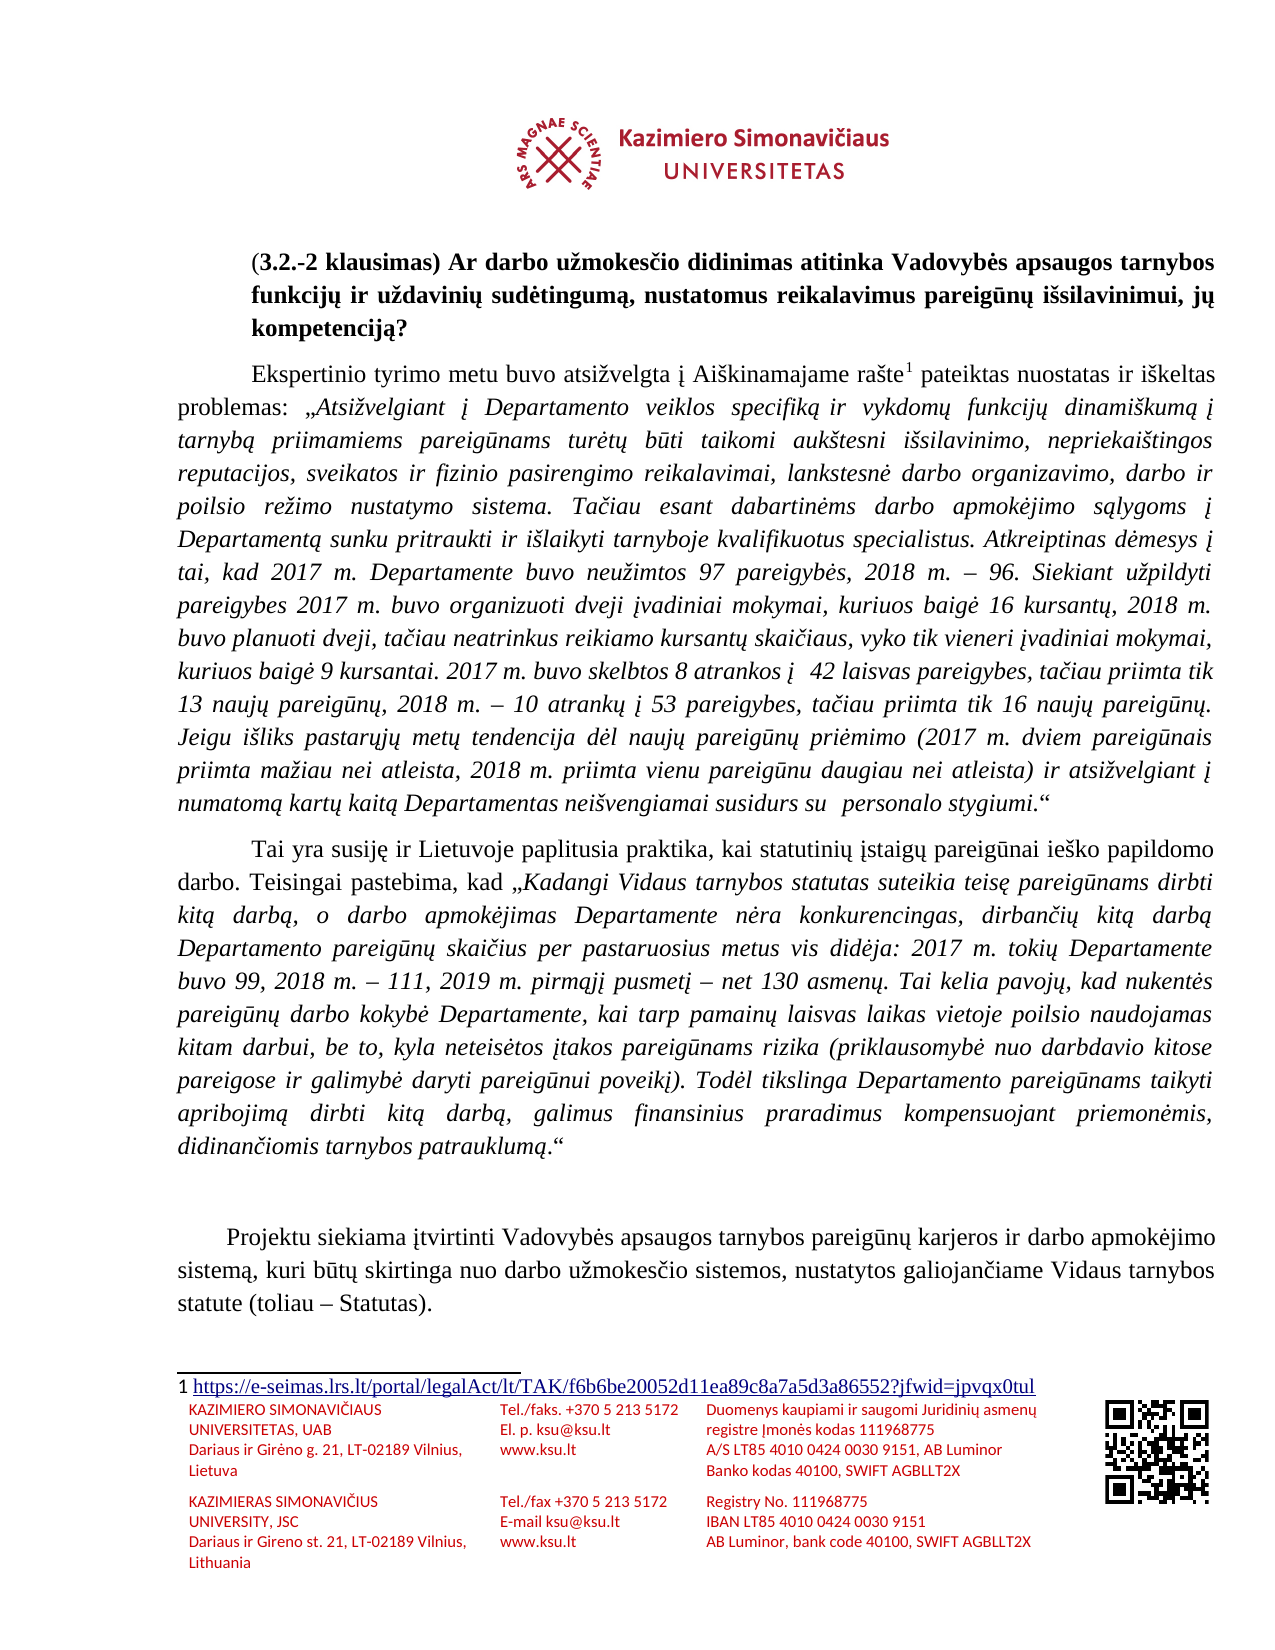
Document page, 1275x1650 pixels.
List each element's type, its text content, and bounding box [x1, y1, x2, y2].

text Projektu siekiama įtvirtinti Vadovybės apsaugos tarnybos pareigūnų karjeros ir darbo apmokėjimo sistemą, kuri būtų skirtinga nuo darbo užmokesčio sistemos, nustatytos galiojančiame Vidaus tarnybos statute (toliau – Statutas). [177, 1222, 1216, 1317]
text Tai yra susiję ir Lietuvoje paplitusia praktika, kai statutinių įstaigų pareigūnai ieško papildomo darbo. Teisingai pastebima, kad „Kadangi Vidaus tarnybos statutas suteikia teisę pareigūnams dirbti kitą darbą, o darbo apmokėjimas Departamente nėra konkurencingas, dirbančių kitą darbą Departamento pareigūnų skaičius per pastaruosius metus vis didėja: 2017 m. tokių Departamente buvo 99, 2018 m. – 111, 2019 m. pirmąjį pusmetį – net 130 asmenų. Tai kelia pavojų, kad nukentės pareigūnų darbo kokybė Departamente, kai tarp pamainų laisvas laikas vietoje poilsio naudojamas kitam darbui, be to, kyla neteisėtos įtakos pareigūnams rizika (priklausomybė nuo darbdavio kitose pareigose ir galimybė daryti pareigūnui poveikį). Todėl tikslinga Departamento pareigūnams taikyti apribojimą dirbti kitą darbą, galimus finansinius praradimus kompensuojant priemonėmis, didinančiomis tarnybos patrauklumą.“ [177, 834, 1216, 1160]
text https://e-seimas.lrs.lt/portal/legalAct/lt/TAK/f6b6be20052d11ea89c8a7a5d3a86552?jfwid=jpvqx0tul [177, 1373, 1216, 1399]
text (3.2.-2 klausimas) Ar darbo užmokesčio didinimas atitinka Vadovybės apsaugos tarnybos funkcijų ir uždavinių sudėtingumą, nustatomus reikalavimus pareigūnų išsilavinimui, jų kompetenciją? [251, 247, 1216, 342]
text Ekspertinio tyrimo metu buvo atsižvelgta į Aiškinamajame rašte pateiktas nuostatas ir iškeltas problemas: „Atsižvelgiant į Departamento veiklos specifiką ir vykdomų funkcijų dinamiškumą į tarnybą priimamiems pareigūnams turėtų būti taikomi aukštesni išsilavinimo, nepriekaištingos reputacijos, sveikatos ir fizinio pasirengimo reikalavimai, lankstesnė darbo organizavimo, darbo ir poilsio režimo nustatymo sistema. Tačiau esant dabartinėms darbo apmokėjimo sąlygoms į Departamentą sunku pritraukti ir išlaikyti tarnyboje kvalifikuotus specialistus. Atkreiptinas dėmesys į tai, kad 2017 m. Departamente buvo neužimtos 97 pareigybės, 2018 m. – 96. Siekiant užpildyti pareigybes 2017 m. buvo organizuoti dveji įvadiniai mokymai, kuriuos baigė 16 kursantų, 2018 m. buvo planuoti dveji, tačiau neatrinkus reikiamo kursantų skaičiaus, vyko tik vieneri įvadiniai mokymai, kuriuos baigė 9 kursantai. 2017 m. buvo skelbtos 8 atrankos į 42 laisvas pareigybes, tačiau priimta tik 13 naujų pareigūnų, 2018 m. – 10 atrankų į 53 pareigybes, tačiau priimta tik 16 naujų pareigūnų. Jeigu išliks pastarųjų metų tendencija dėl naujų pareigūnų priėmimo (2017 m. dviem pareigūnais priimta mažiau nei atleista, 2018 m. priimta vienu pareigūnu daugiau nei atleista) ir atsižvelgiant į numatomą kartų kaitą Departamentas neišvengiamai susidurs su personalo stygiumi.“ [177, 359, 1216, 817]
